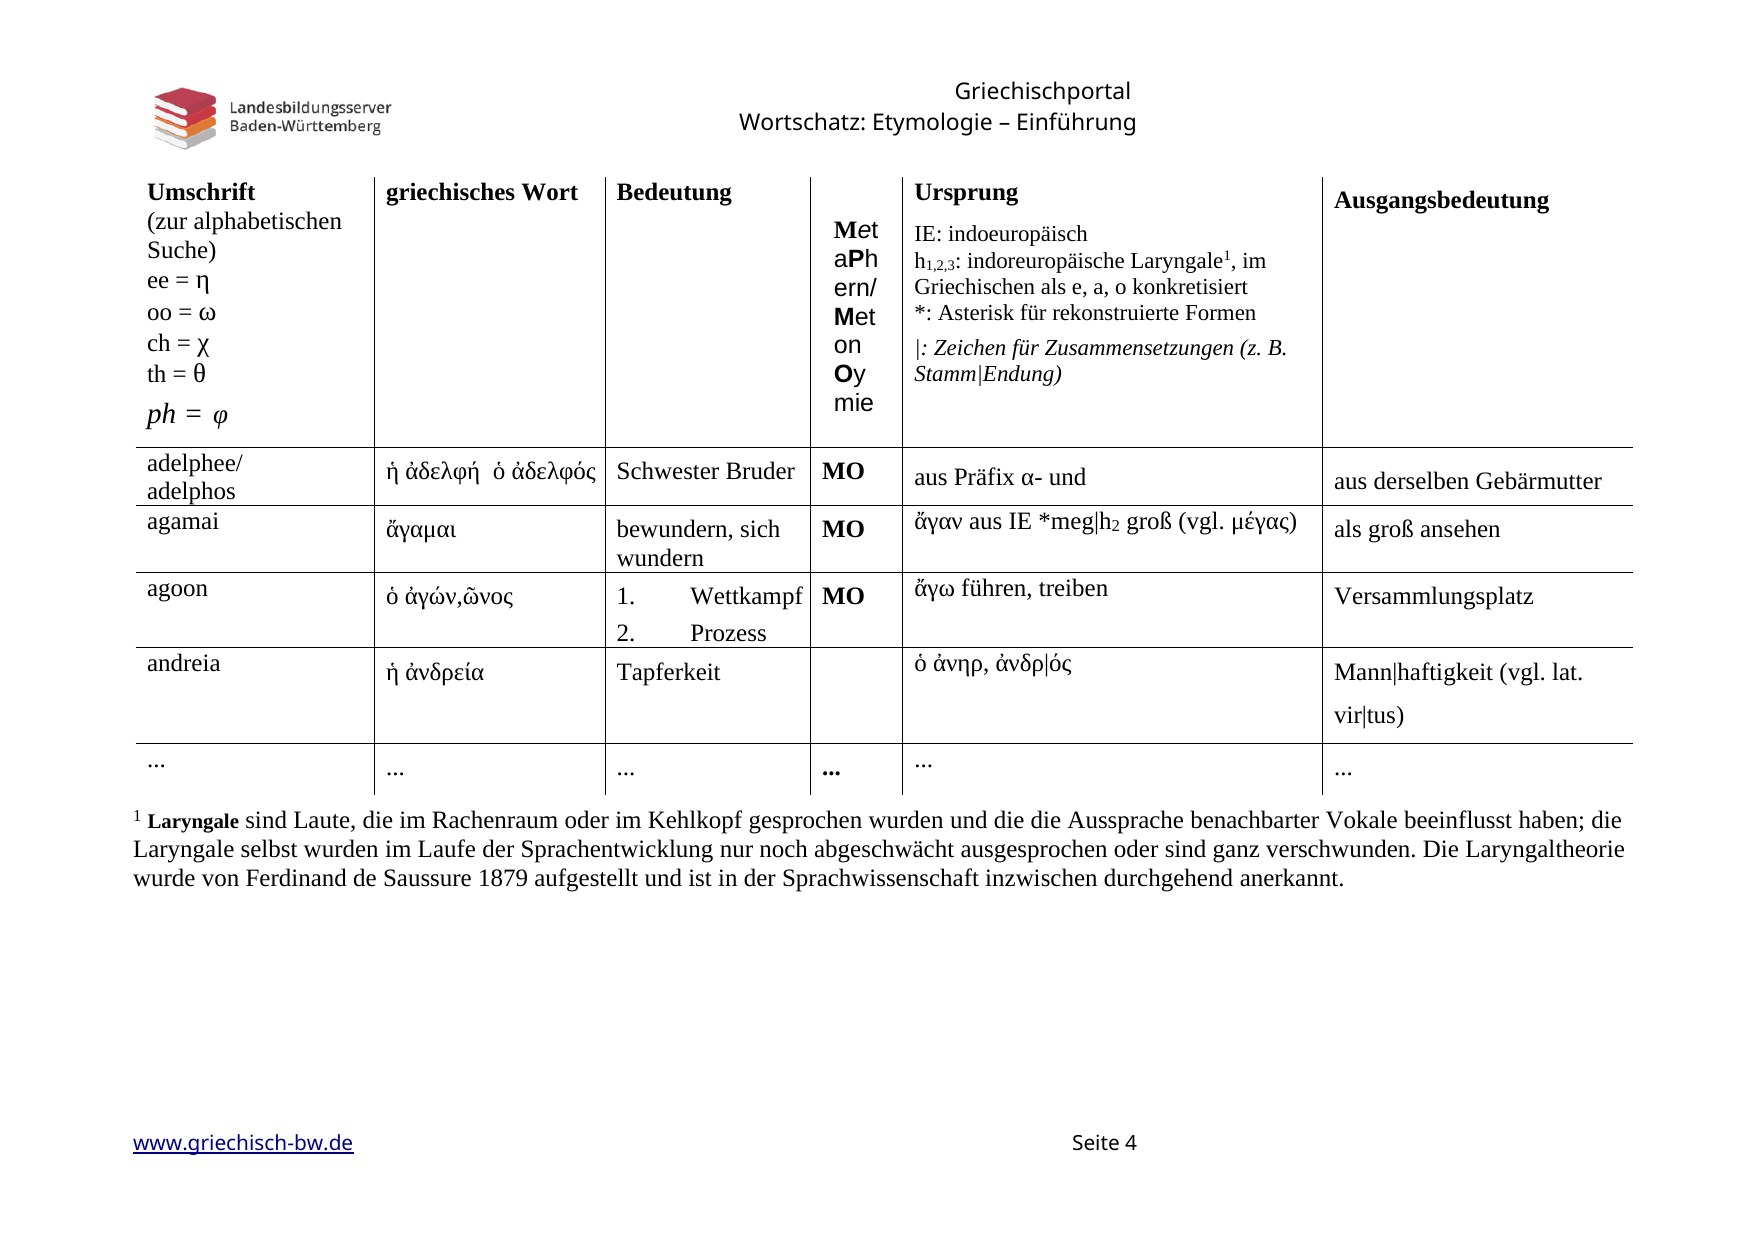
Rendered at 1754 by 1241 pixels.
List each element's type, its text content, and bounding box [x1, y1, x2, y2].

table_cell als groß ansehen [1323, 506, 1633, 572]
table_cell MO [811, 506, 902, 572]
table_cell agoon [136, 573, 374, 647]
table_cell agamai [136, 506, 374, 572]
table_cell Schwester Bruder [606, 448, 810, 505]
table_cell ... [811, 744, 902, 795]
table_cell ὁ ἀνηρ, ἀνδρ|ός [903, 648, 1322, 743]
table_cell bewundern, sich wundern [606, 506, 810, 572]
table_cell ... [375, 744, 605, 795]
table_cell aus Präfix α- und [903, 448, 1322, 505]
table_cell [811, 648, 902, 743]
table_cell ... [1323, 744, 1633, 795]
table_header griechisches Wort [375, 177, 605, 447]
table_header Ursprung IE: indoeuropäisch h1,2,3: indoreuropäische Laryngale1, im Griechischen als e, a, o konkretisiert *: Asterisk für rekonstruierte Formen |: Zeichen für Zusammensetzungen (z. B. Stamm|Endung) [903, 177, 1322, 447]
table_cell Mann|haftigkeit (vgl. lat. vir|tus) [1323, 648, 1633, 743]
table_cell ἄγαν aus IE *meg|h2 groß (vgl. μέγας) [903, 506, 1322, 572]
table_cell ... [606, 744, 810, 795]
table_cell ... [903, 744, 1322, 795]
table_header Ausgangsbedeutung [1323, 177, 1633, 447]
table_cell ... [136, 744, 374, 795]
table_cell adelphee/ adelphos [136, 448, 374, 505]
table_cell Tapferkeit [606, 648, 810, 743]
text 1 Laryngale sind Laute, die im Rachenraum oder im Kehlkopf gesprochen wurden und die die Aussprache benachbarter Vokale beeinflusst haben; die Laryngale selbst wurden im Laufe der Sprachentwicklung nur noch abgeschwächt ausgesprochen oder sind ganz verschwunden. Die Laryngaltheorie wurde von Ferdinand de Saussure 1879 aufgestellt und ist in der Sprachwissenschaft inzwischen durchgehend anerkannt. [133, 806, 1636, 892]
table_cell ἄγω führen, treiben [903, 573, 1322, 647]
table_header Bedeutung [606, 177, 810, 447]
table_cell ἄγαμαι [375, 506, 605, 572]
table_cell aus derselben Gebärmutter [1323, 448, 1633, 505]
table_cell MO [811, 573, 902, 647]
table_cell ἡ ἀδελφή ὁ ἀδελφός [375, 448, 605, 505]
table_cell Versammlungsplatz [1323, 573, 1633, 647]
table_cell MO [811, 448, 902, 505]
table_cell ἡ ἀνδρεία [375, 648, 605, 743]
table_cell andreia [136, 648, 374, 743]
table_header MetaPhern/ MetonOymie [811, 177, 902, 447]
table_cell Wettkampf Prozess [606, 573, 810, 647]
table_header Umschrift (zur alphabetischen Suche) ee = η oo = ω ch = χ th = θ ph = φ [136, 177, 374, 447]
table_cell ὁ ἀγών,ῶνος [375, 573, 605, 647]
